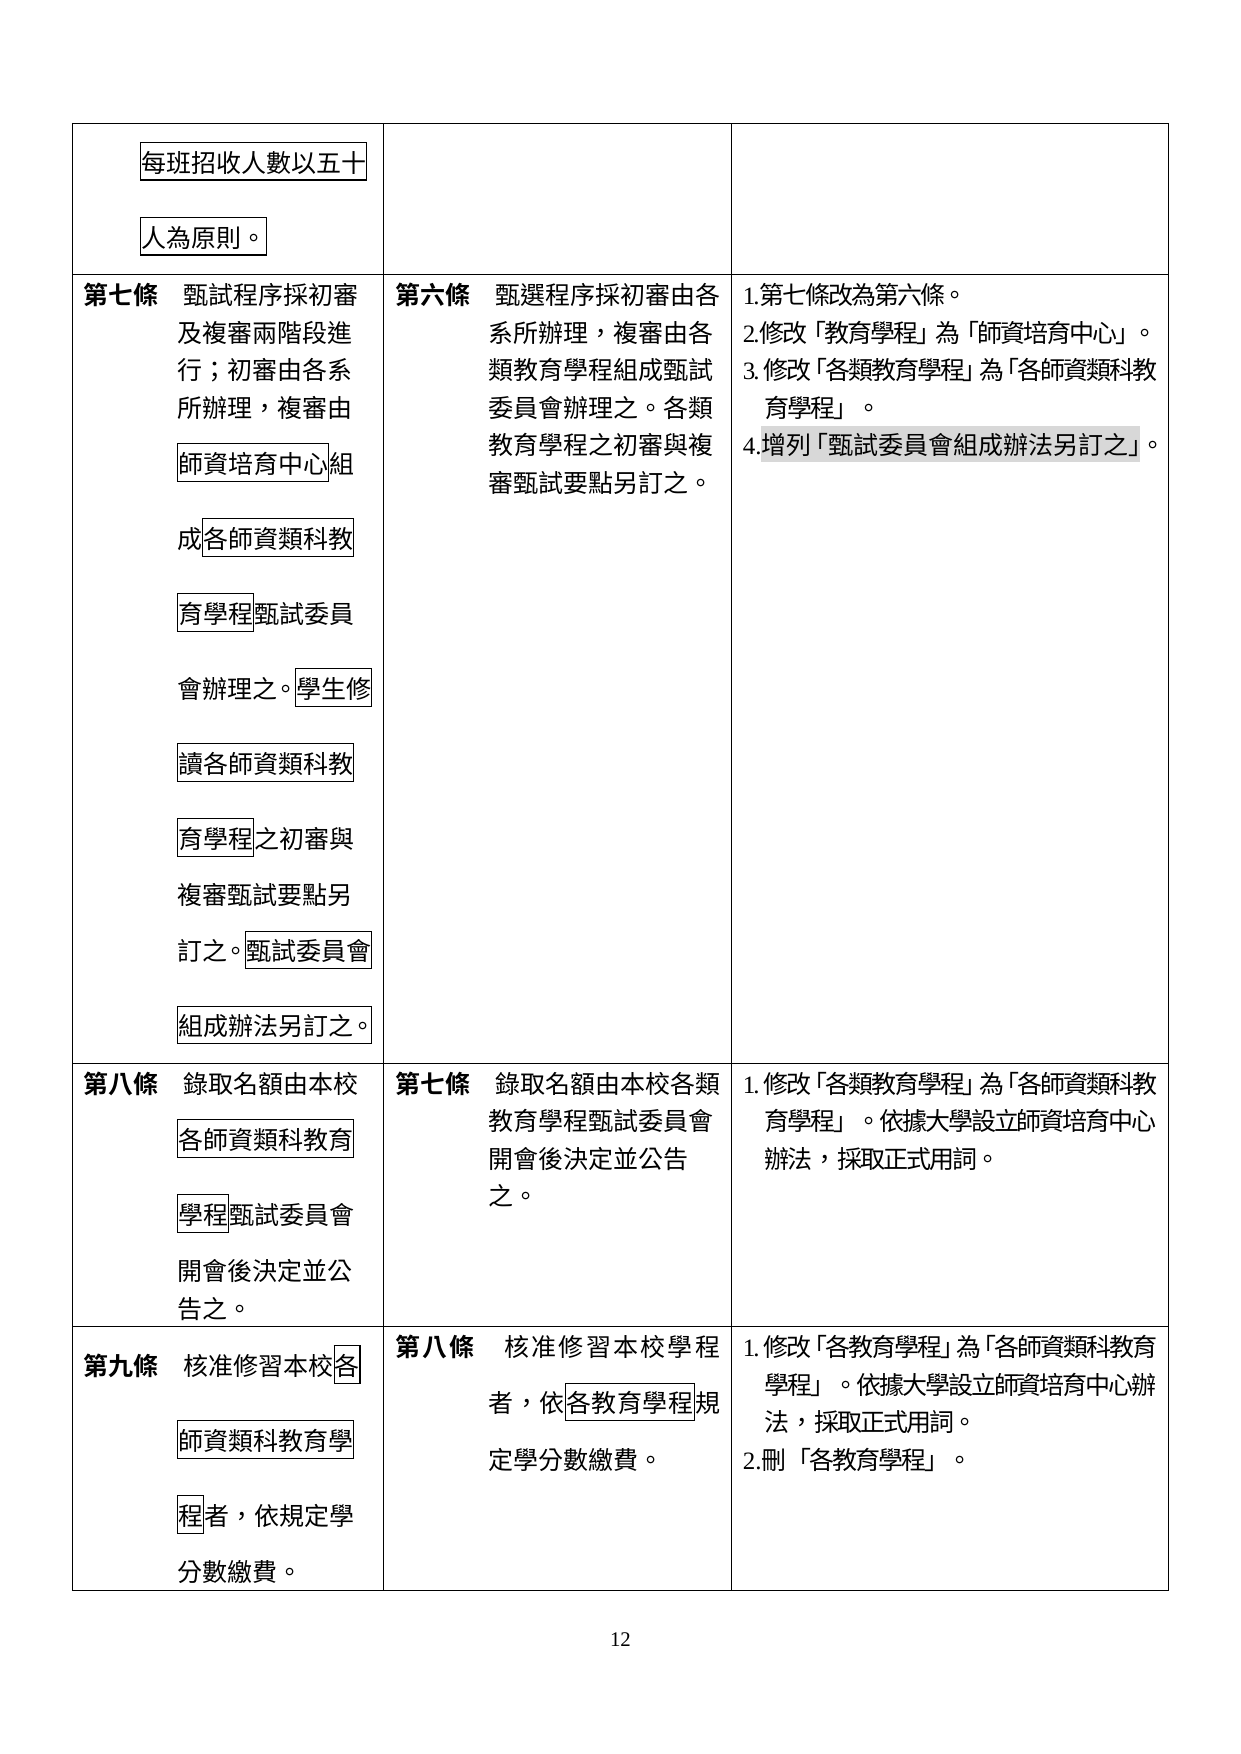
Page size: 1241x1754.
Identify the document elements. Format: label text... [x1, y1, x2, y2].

table_cell 第九條 核准修習本校各師資類科教育學程者，依規定學分數繳費。 [73, 1327, 383, 1589]
table_cell 第七條 錄取名額由本校各類教育學程甄試委員會開會後決定並公告之。 [384, 1064, 731, 1326]
table_cell 1. 修改「各類教育學程」為「各師資類科教育學程」。依據大學設立師資培育中心辦法，採取正式用詞。 [732, 1064, 1168, 1326]
table_cell 1.第七條改為第六條。 2.修改「教育學程」為「師資培育中心」。 3. 修改「各類教育學程」為「各師資類科教育學程」。 4.增列「甄試委員會組成辦法另訂之」。 [732, 275, 1168, 1062]
table_cell 1. 修改「各教育學程」為「各師資類科教育學程」。依據大學設立師資培育中心辦法，採取正式用詞。 2.刪「各教育學程」。 [732, 1327, 1168, 1589]
table_cell [732, 124, 1168, 274]
table_cell 第六條 甄選程序採初審由各系所辦理，複審由各類教育學程組成甄試委員會辦理之。各類教育學程之初審與複審甄試要點另訂之。 [384, 275, 731, 1062]
table_cell [384, 124, 731, 274]
table_cell 第八條 錄取名額由本校各師資類科教育學程甄試委員會開會後決定並公告之。 [73, 1064, 383, 1326]
table_cell 每班招收人數以五十人為原則。 [73, 124, 383, 274]
table_cell 第八條 核准修習本校學程者，依各教育學程規定學分數繳費。 [384, 1327, 731, 1589]
table_cell 第七條 甄試程序採初審及複審兩階段進行；初審由各系所辦理，複審由師資培育中心組成各師資類科教育學程甄試委員會辦理之。學生修讀各師資類科教育學程之初審與複審甄試要點另訂之。甄試委員會組成辦法另訂之。 [73, 275, 383, 1062]
